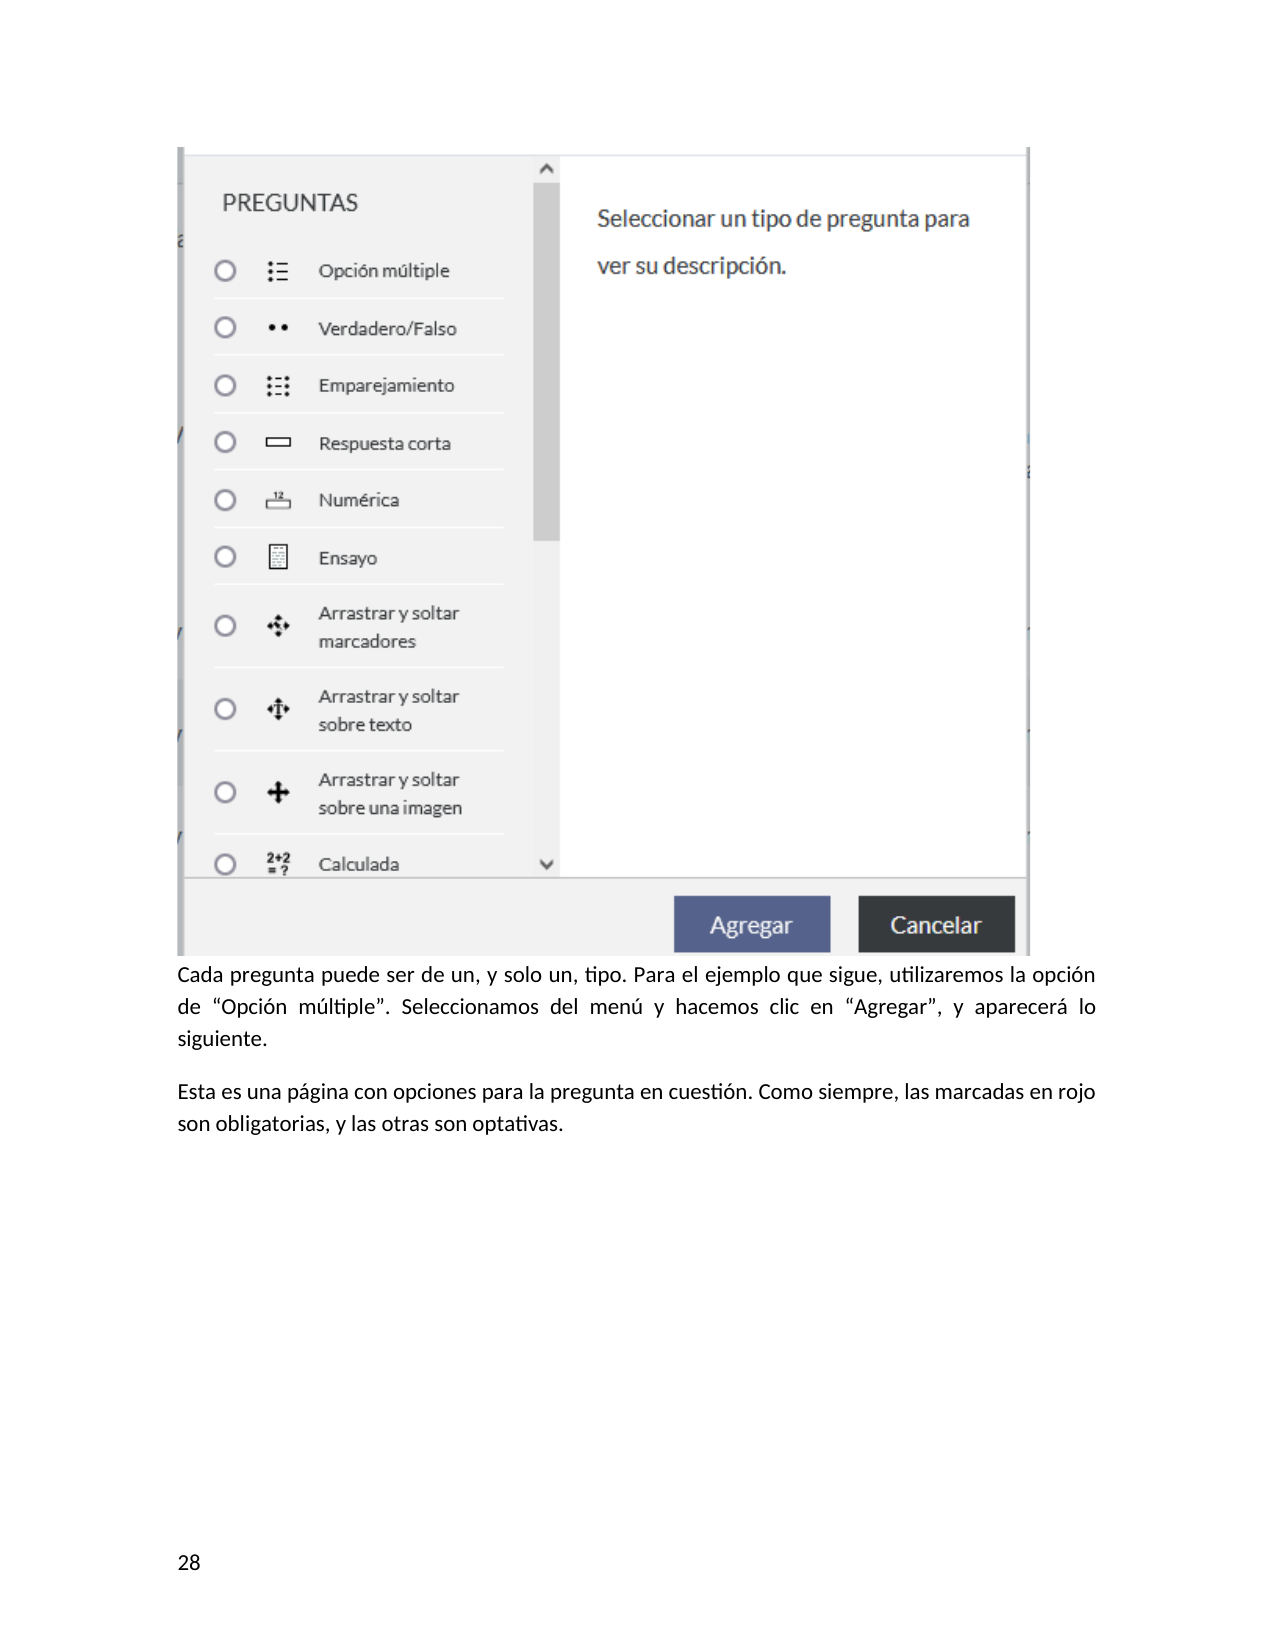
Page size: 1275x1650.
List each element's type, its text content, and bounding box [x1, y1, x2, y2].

text Cada pregunta puede ser de un, y solo un, tipo. Para el ejemplo que sigue, utilizaremos la opción de “Opción múltiple”. Seleccionamos del menú y hacemos clic en “Agregar”, y aparecerá lo siguiente. [177, 148, 1098, 1052]
text Esta es una página con opciones para la pregunta en cuestión. Como siempre, las marcadas en rojo son obligatorias, y las otras son optativas. [177, 1077, 1098, 1137]
